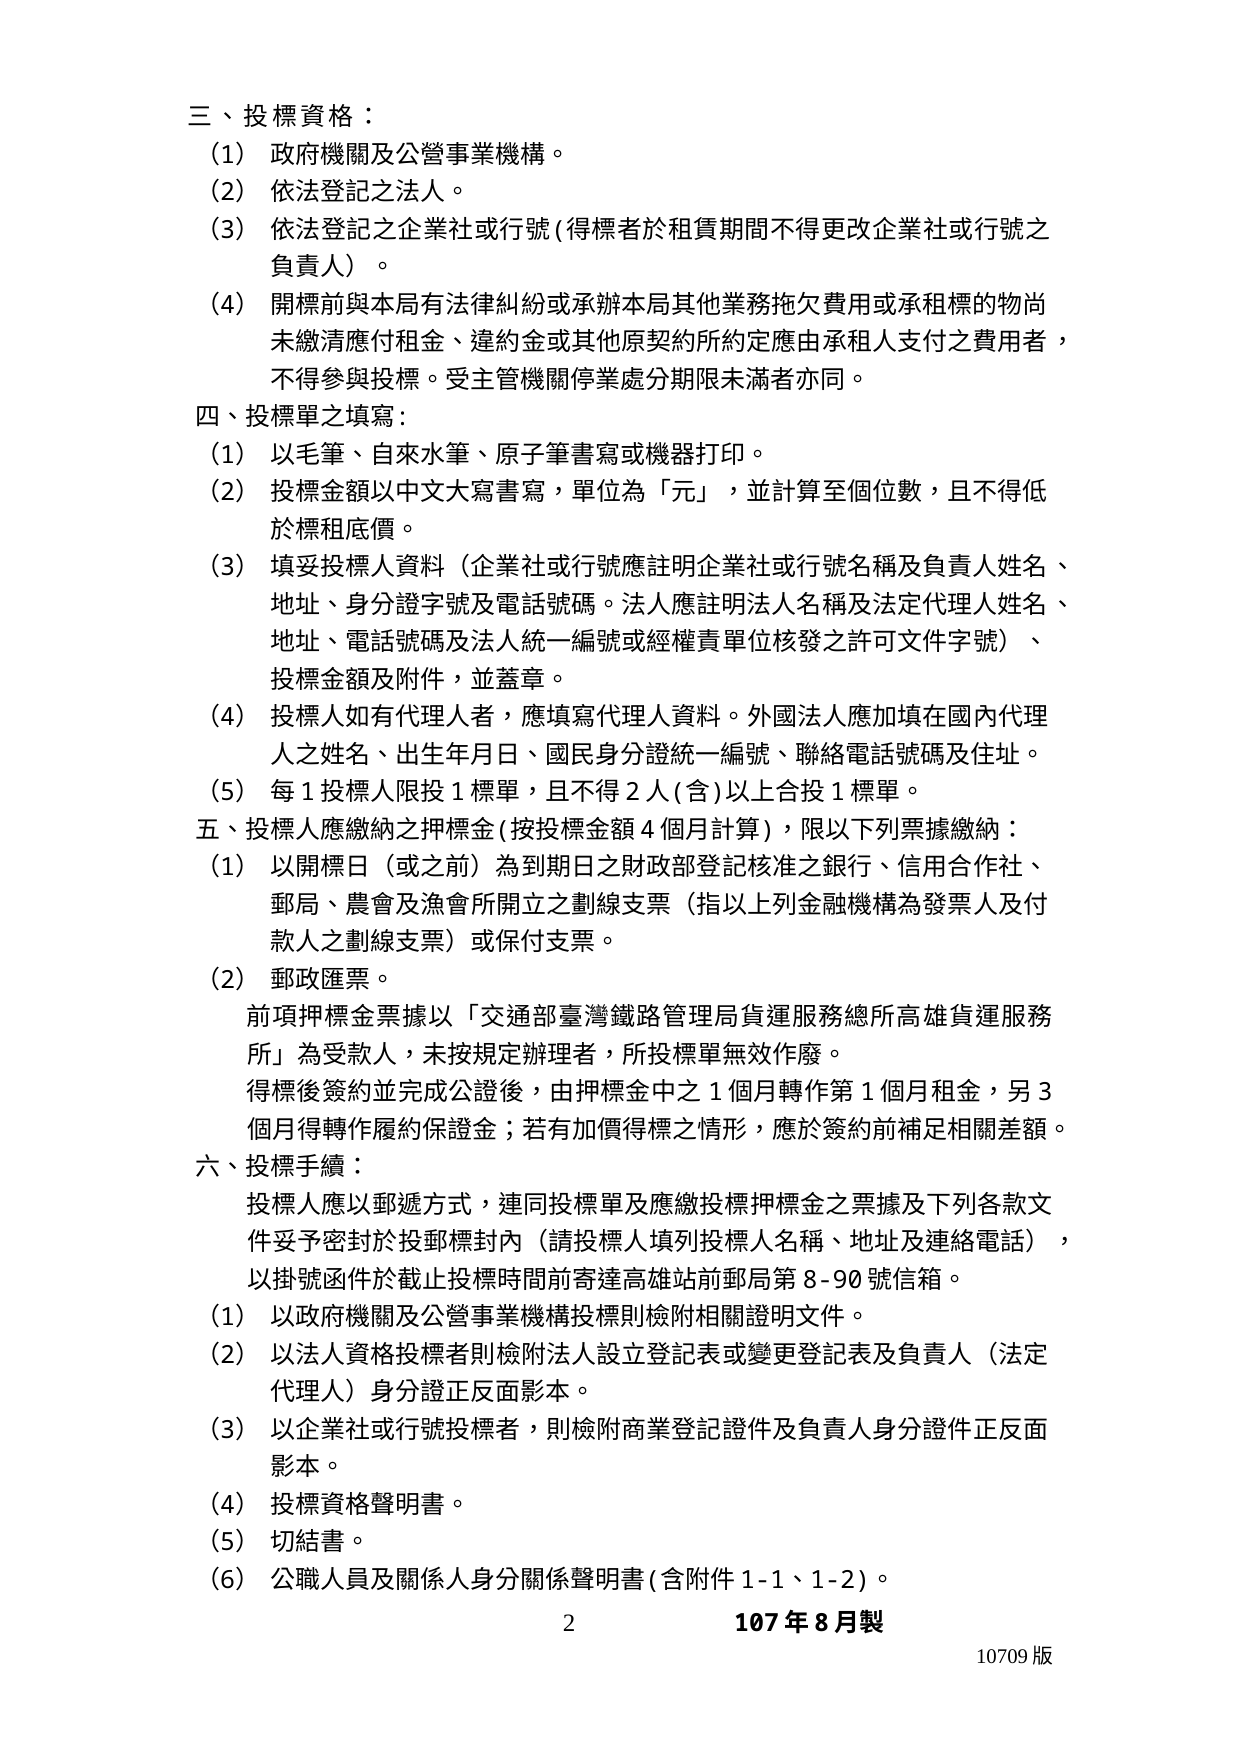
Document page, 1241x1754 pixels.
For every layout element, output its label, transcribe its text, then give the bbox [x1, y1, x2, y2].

list 投標資格聲明書。 [195, 1483, 1051, 1521]
text 四、投標單之填寫: [195, 396, 1053, 433]
list 政府機關及公營事業機構。 [195, 133, 1051, 171]
text 得標後簽約並完成公證後，由押標金中之1個月轉作第1個月租金，另3個月得轉作履約保證金；若有加價得標之情形，應於簽約前補足相關差額。 [246, 1071, 1053, 1146]
text 投標人應以郵遞方式，連同投標單及應繳投標押標金之票據及下列各款文件妥予密封於投郵標封內（請投標人填列投標人名稱、地址及連絡電話），以掛號函件於截止投標時間前寄達高雄站前郵局第8-90號信箱。 [246, 1183, 1053, 1296]
text 三、投標資格： [187, 96, 1053, 133]
list 郵政匯票。 [195, 958, 1051, 996]
list 以開標日（或之前）為到期日之財政部登記核准之銀行、信用合作社、郵局、農會及漁會所開立之劃線支票（指以上列金融機構為發票人及付款人之劃線支票）或保付支票。 [195, 846, 1051, 958]
text 六、投標手續： [195, 1146, 1053, 1183]
list 每1投標人限投1標單，且不得2人(含)以上合投1標單。 [195, 771, 1051, 808]
list 以企業社或行號投標者，則檢附商業登記證件及負責人身分證件正反面影本。 [195, 1408, 1051, 1483]
text 前項押標金票據以「交通部臺灣鐵路管理局貨運服務總所高雄貨運服務所」為受款人，未按規定辦理者，所投標單無效作廢。 [246, 996, 1053, 1071]
text 五、投標人應繳納之押標金(按投標金額4個月計算)，限以下列票據繳納： [195, 808, 1053, 846]
list 開標前與本局有法律糾紛或承辦本局其他業務拖欠費用或承租標的物尚未繳清應付租金、違約金或其他原契約所約定應由承租人支付之費用者，不得參與投標。受主管機關停業處分期限未滿者亦同。 [195, 283, 1051, 396]
list 依法登記之企業社或行號(得標者於租賃期間不得更改企業社或行號之負責人）。 [195, 208, 1051, 283]
list 投標人如有代理人者，應填寫代理人資料。外國法人應加填在國內代理人之姓名、出生年月日、國民身分證統一編號、聯絡電話號碼及住址。 [195, 696, 1051, 771]
list 依法登記之法人。 [195, 171, 1051, 208]
list 填妥投標人資料（企業社或行號應註明企業社或行號名稱及負責人姓名、地址、身分證字號及電話號碼。法人應註明法人名稱及法定代理人姓名、地址、電話號碼及法人統一編號或經權責單位核發之許可文件字號）、投標金額及附件，並蓋章。 [195, 546, 1051, 696]
list 投標金額以中文大寫書寫，單位為「元」，並計算至個位數，且不得低於標租底價。 [195, 471, 1051, 546]
list 切結書。 [195, 1521, 1051, 1558]
list 以法人資格投標者則檢附法人設立登記表或變更登記表及負責人（法定代理人）身分證正反面影本。 [195, 1333, 1051, 1408]
list 以政府機關及公營事業機構投標則檢附相關證明文件。 [195, 1296, 1051, 1333]
list 公職人員及關係人身分關係聲明書(含附件1-1、1-2)。 [195, 1558, 1051, 1596]
list 以毛筆、自來水筆、原子筆書寫或機器打印。 [195, 433, 1051, 471]
